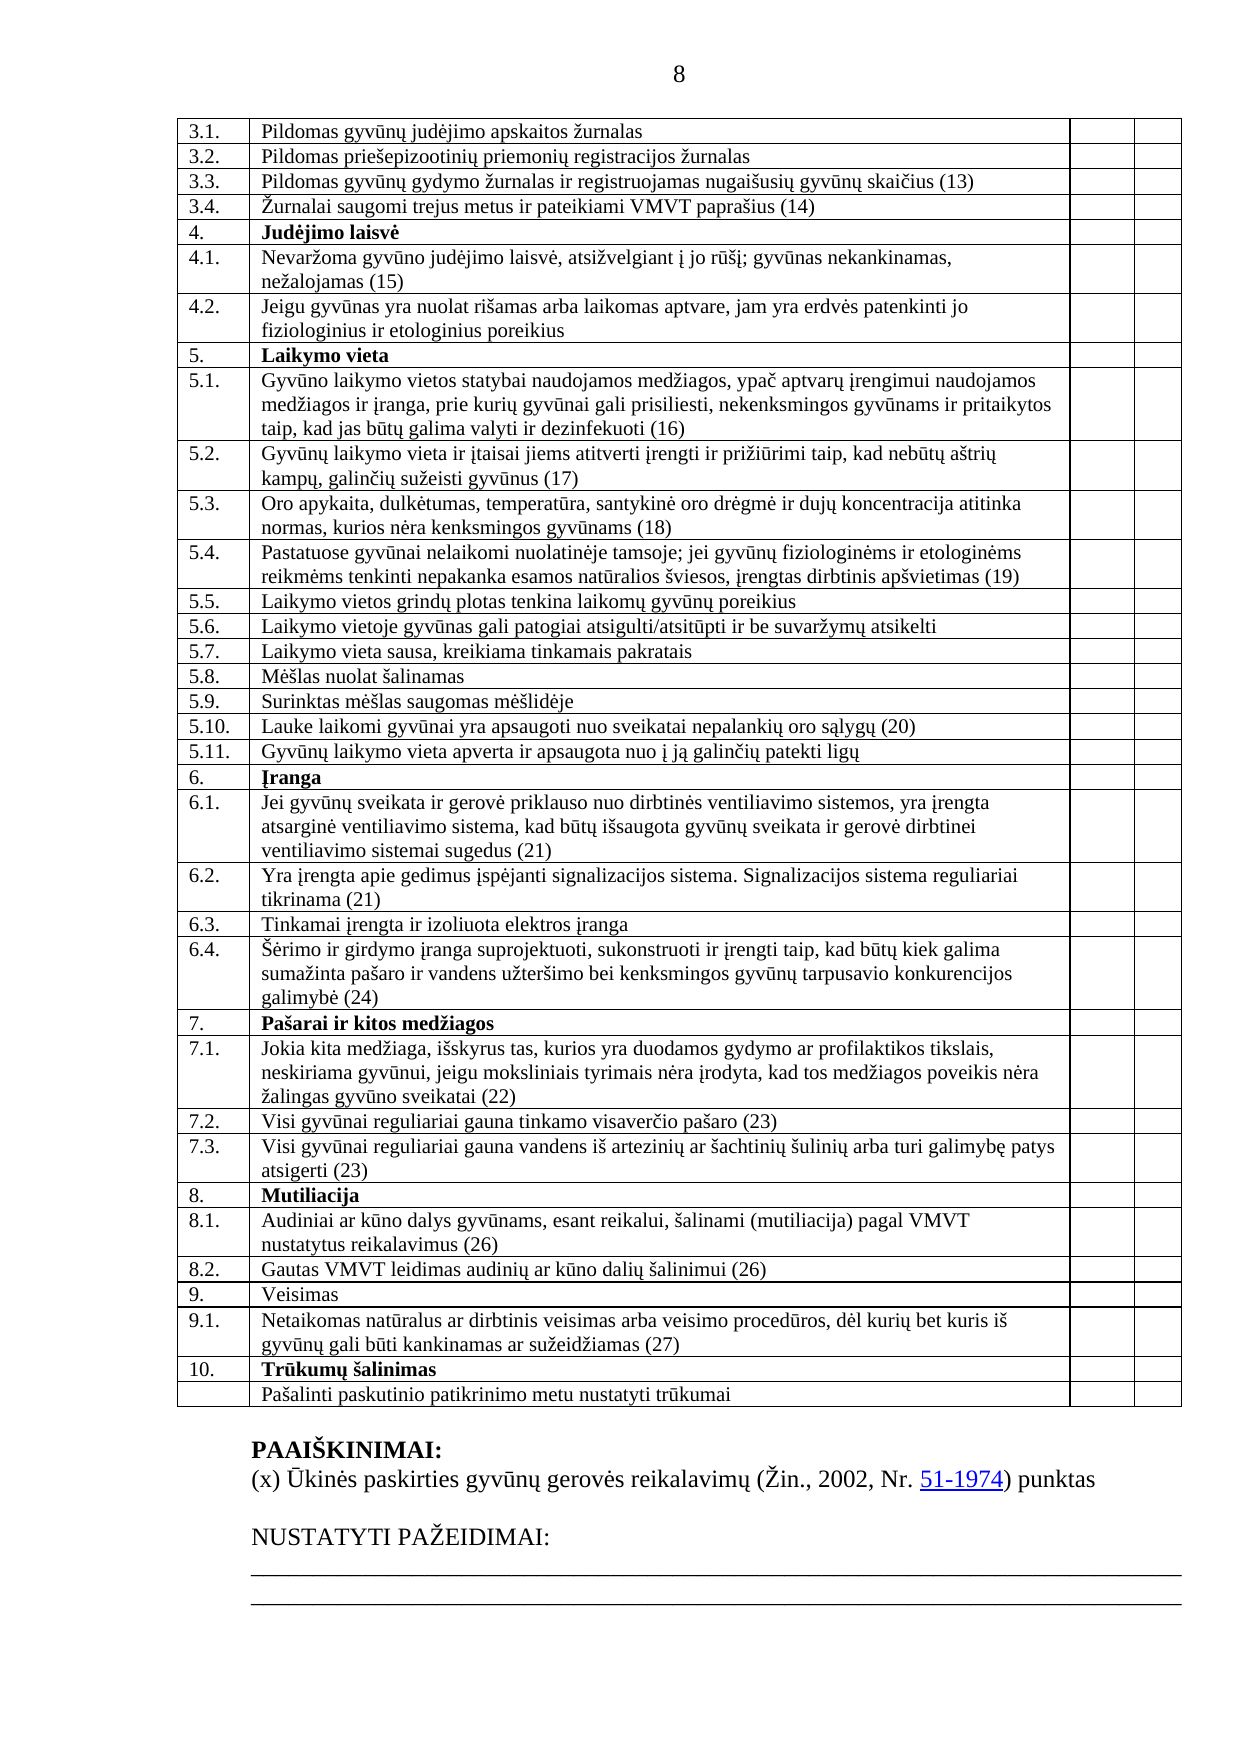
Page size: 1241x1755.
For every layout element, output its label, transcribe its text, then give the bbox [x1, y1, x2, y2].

table_cell 4. [178, 220, 249, 244]
table_cell Laikymo vietoje gyvūnas gali patogiai atsigulti/atsitūpti ir be suvaržymų atsikelti [250, 614, 1069, 638]
table_cell [1071, 912, 1134, 936]
table_cell [1071, 740, 1134, 763]
table_cell [1135, 368, 1181, 440]
table_cell [1071, 614, 1134, 638]
table_cell [1135, 1036, 1181, 1108]
table_cell Gautas VMVT leidimas audinių ar kūno dalių šalinimui (26) [250, 1257, 1069, 1281]
table_cell 6.3. [178, 912, 249, 936]
table_cell [1135, 294, 1181, 342]
table_cell [1135, 1357, 1181, 1381]
table_cell Mutiliacija [250, 1183, 1069, 1207]
table_cell [1135, 169, 1181, 193]
table_cell [1071, 368, 1134, 440]
table_cell [1071, 343, 1134, 367]
table_cell [1071, 863, 1134, 911]
table_cell [1135, 220, 1181, 244]
table_cell Šėrimo ir girdymo įranga suprojektuoti, sukonstruoti ir įrengti taip, kad būtų kiek galima sumažinta pašaro ir vandens užteršimo bei kenksmingos gyvūnų tarpusavio konkurencijos galimybė (24) [250, 937, 1069, 1009]
table_cell 5.11. [178, 740, 249, 763]
table_cell [1135, 863, 1181, 911]
table_cell [1135, 245, 1181, 293]
table_cell Gyvūnų laikymo vieta ir įtaisai jiems atitverti įrengti ir prižiūrimi taip, kad nebūtų aštrių kampų, galinčių sužeisti gyvūnus (17) [250, 441, 1069, 489]
table_cell 7.3. [178, 1134, 249, 1182]
table_cell [1135, 119, 1181, 143]
table_cell Jeigu gyvūnas yra nuolat rišamas arba laikomas aptvare, jam yra erdvės patenkinti jo fiziologinius ir etologinius poreikius [250, 294, 1069, 342]
table_cell [1135, 1382, 1181, 1406]
table_cell [1071, 765, 1134, 789]
table_cell [1071, 1208, 1134, 1256]
table_cell [1071, 790, 1134, 862]
table_cell [1071, 220, 1134, 244]
table_cell Veisimas [250, 1283, 1069, 1306]
table_cell 5.8. [178, 664, 249, 688]
table_cell [1071, 245, 1134, 293]
table_cell 3.1. [178, 119, 249, 143]
table_cell Pastatuose gyvūnai nelaikomi nuolatinėje tamsoje; jei gyvūnų fiziologinėms ir etologinėms reikmėms tenkinti nepakanka esamos natūralios šviesos, įrengtas dirbtinis apšvietimas (19) [250, 540, 1069, 588]
table_cell [1135, 639, 1181, 663]
table_cell 3.3. [178, 169, 249, 193]
table_cell [1135, 144, 1181, 168]
table_cell [1135, 441, 1181, 489]
table_cell Mėšlas nuolat šalinamas [250, 664, 1069, 688]
table_cell 5. [178, 343, 249, 367]
table_cell 6.2. [178, 863, 249, 911]
table_cell [1135, 714, 1181, 738]
table_cell [1135, 740, 1181, 763]
table_cell [1071, 144, 1134, 168]
table_cell [1071, 1283, 1134, 1306]
table_cell 9.1. [178, 1308, 249, 1356]
table_cell Gyvūno laikymo vietos statybai naudojamos medžiagos, ypač aptvarų įrengimui naudojamos medžiagos ir įranga, prie kurių gyvūnai gali prisiliesti, nekenksmingos gyvūnams ir pritaikytos taip, kad jas būtų galima valyti ir dezinfekuoti (16) [250, 368, 1069, 440]
table_cell [1071, 664, 1134, 688]
table_cell 5.10. [178, 714, 249, 738]
table_cell [1135, 689, 1181, 713]
table_cell 6. [178, 765, 249, 789]
table_cell [1135, 790, 1181, 862]
table_cell 9. [178, 1283, 249, 1306]
table_cell 4.1. [178, 245, 249, 293]
table_cell 7. [178, 1010, 249, 1034]
table_cell Surinktas mėšlas saugomas mėšlidėje [250, 689, 1069, 713]
table_cell Laikymo vieta [250, 343, 1069, 367]
table_cell Žurnalai saugomi trejus metus ir pateikiami VMVT paprašius (14) [250, 195, 1069, 218]
table_cell 10. [178, 1357, 249, 1381]
table_cell 5.9. [178, 689, 249, 713]
table_cell [1135, 664, 1181, 688]
table_cell 6.4. [178, 937, 249, 1009]
table_cell [1071, 294, 1134, 342]
table_cell 8.2. [178, 1257, 249, 1281]
table_cell 5.5. [178, 589, 249, 613]
table_cell [1071, 1183, 1134, 1207]
table_cell [1071, 1357, 1134, 1381]
table_cell Pildomas priešepizootinių priemonių registracijos žurnalas [250, 144, 1069, 168]
table_cell 5.2. [178, 441, 249, 489]
table_cell [178, 1382, 249, 1406]
table_cell [1071, 714, 1134, 738]
table_cell [1135, 1308, 1181, 1356]
table_cell [1135, 937, 1181, 1009]
table_cell Jei gyvūnų sveikata ir gerovė priklauso nuo dirbtinės ventiliavimo sistemos, yra įrengta atsarginė ventiliavimo sistema, kad būtų išsaugota gyvūnų sveikata ir gerovė dirbtinei ventiliavimo sistemai sugedus (21) [250, 790, 1069, 862]
table_cell [1071, 1109, 1134, 1133]
table_cell [1071, 119, 1134, 143]
table_cell [1071, 441, 1134, 489]
table_cell [1135, 1010, 1181, 1034]
table_cell 5.6. [178, 614, 249, 638]
table_cell [1071, 1036, 1134, 1108]
table_cell Tinkamai įrengta ir izoliuota elektros įranga [250, 912, 1069, 936]
table_cell [1071, 589, 1134, 613]
table_cell 5.3. [178, 491, 249, 539]
table_cell [1071, 1382, 1134, 1406]
table_cell Pašarai ir kitos medžiagos [250, 1010, 1069, 1034]
text PAAIŠKINIMAI: [177, 1436, 1181, 1464]
table_cell [1135, 1208, 1181, 1256]
table_cell [1135, 765, 1181, 789]
table_cell [1071, 1134, 1134, 1182]
table_cell 3.4. [178, 195, 249, 218]
table_cell 5.1. [178, 368, 249, 440]
table_cell [1071, 1257, 1134, 1281]
table_cell Visi gyvūnai reguliariai gauna tinkamo visaverčio pašaro (23) [250, 1109, 1069, 1133]
table_cell 8.1. [178, 1208, 249, 1256]
table_cell [1135, 1183, 1181, 1207]
table_cell [1071, 195, 1134, 218]
table_cell [1071, 639, 1134, 663]
table_cell Lauke laikomi gyvūnai yra apsaugoti nuo sveikatai nepalankių oro sąlygų (20) [250, 714, 1069, 738]
table_cell [1071, 1010, 1134, 1034]
table_cell [1135, 491, 1181, 539]
table_cell [1135, 1134, 1181, 1182]
table_cell 8. [178, 1183, 249, 1207]
table_cell [1071, 169, 1134, 193]
table_cell [1071, 937, 1134, 1009]
table_cell Trūkumų šalinimas [250, 1357, 1069, 1381]
table_cell Gyvūnų laikymo vieta apverta ir apsaugota nuo į ją galinčių patekti ligų [250, 740, 1069, 763]
table_cell Judėjimo laisvė [250, 220, 1069, 244]
table_cell Laikymo vietos grindų plotas tenkina laikomų gyvūnų poreikius [250, 589, 1069, 613]
table_cell 6.1. [178, 790, 249, 862]
table_cell 4.2. [178, 294, 249, 342]
table_cell [1135, 1109, 1181, 1133]
table_cell Yra įrengta apie gedimus įspėjanti signalizacijos sistema. Signalizacijos sistema reguliariai tikrinama (21) [250, 863, 1069, 911]
table_cell [1071, 689, 1134, 713]
table_cell [1071, 1308, 1134, 1356]
table_cell 3.2. [178, 144, 249, 168]
table_cell [1135, 540, 1181, 588]
table_cell Audiniai ar kūno dalys gyvūnams, esant reikalui, šalinami (mutiliacija) pagal VMVT nustatytus reikalavimus (26) [250, 1208, 1069, 1256]
table_cell Laikymo vieta sausa, kreikiama tinkamais pakratais [250, 639, 1069, 663]
table_cell Pildomas gyvūnų gydymo žurnalas ir registruojamas nugaišusių gyvūnų skaičius (13) [250, 169, 1069, 193]
table_cell Oro apykaita, dulkėtumas, temperatūra, santykinė oro drėgmė ir dujų koncentracija atitinka normas, kurios nėra kenksmingos gyvūnams (18) [250, 491, 1069, 539]
table_cell [1071, 491, 1134, 539]
table_cell Pildomas gyvūnų judėjimo apskaitos žurnalas [250, 119, 1069, 143]
table_cell Visi gyvūnai reguliariai gauna vandens iš artezinių ar šachtinių šulinių arba turi galimybę patys atsigerti (23) [250, 1134, 1069, 1182]
table_cell Netaikomas natūralus ar dirbtinis veisimas arba veisimo procedūros, dėl kurių bet kuris iš gyvūnų gali būti kankinamas ar sužeidžiamas (27) [250, 1308, 1069, 1356]
table_cell Pašalinti paskutinio patikrinimo metu nustatyti trūkumai [250, 1382, 1069, 1406]
table_cell [1135, 343, 1181, 367]
table_cell [1135, 1257, 1181, 1281]
table_cell 5.4. [178, 540, 249, 588]
table_cell Jokia kita medžiaga, išskyrus tas, kurios yra duodamos gydymo ar profilaktikos tikslais, neskiriama gyvūnui, jeigu moksliniais tyrimais nėra įrodyta, kad tos medžiagos poveikis nėra žalingas gyvūno sveikatai (22) [250, 1036, 1069, 1108]
table_cell 7.1. [178, 1036, 249, 1108]
table_cell 7.2. [178, 1109, 249, 1133]
table_cell Įranga [250, 765, 1069, 789]
table_cell [1135, 912, 1181, 936]
table_cell [1071, 540, 1134, 588]
text (x) Ūkinės paskirties gyvūnų gerovės reikalavimų (Žin., 2002, Nr. 51-1974) punktas [177, 1464, 1181, 1493]
table_cell [1135, 614, 1181, 638]
table_cell [1135, 589, 1181, 613]
table_cell Nevaržoma gyvūno judėjimo laisvė, atsižvelgiant į jo rūšį; gyvūnas nekankinamas, nežalojamas (15) [250, 245, 1069, 293]
table_cell [1135, 1283, 1181, 1306]
table_cell 5.7. [178, 639, 249, 663]
text NUSTATYTI PAŽEIDIMAI: [177, 1522, 1181, 1551]
table_cell [1135, 195, 1181, 218]
